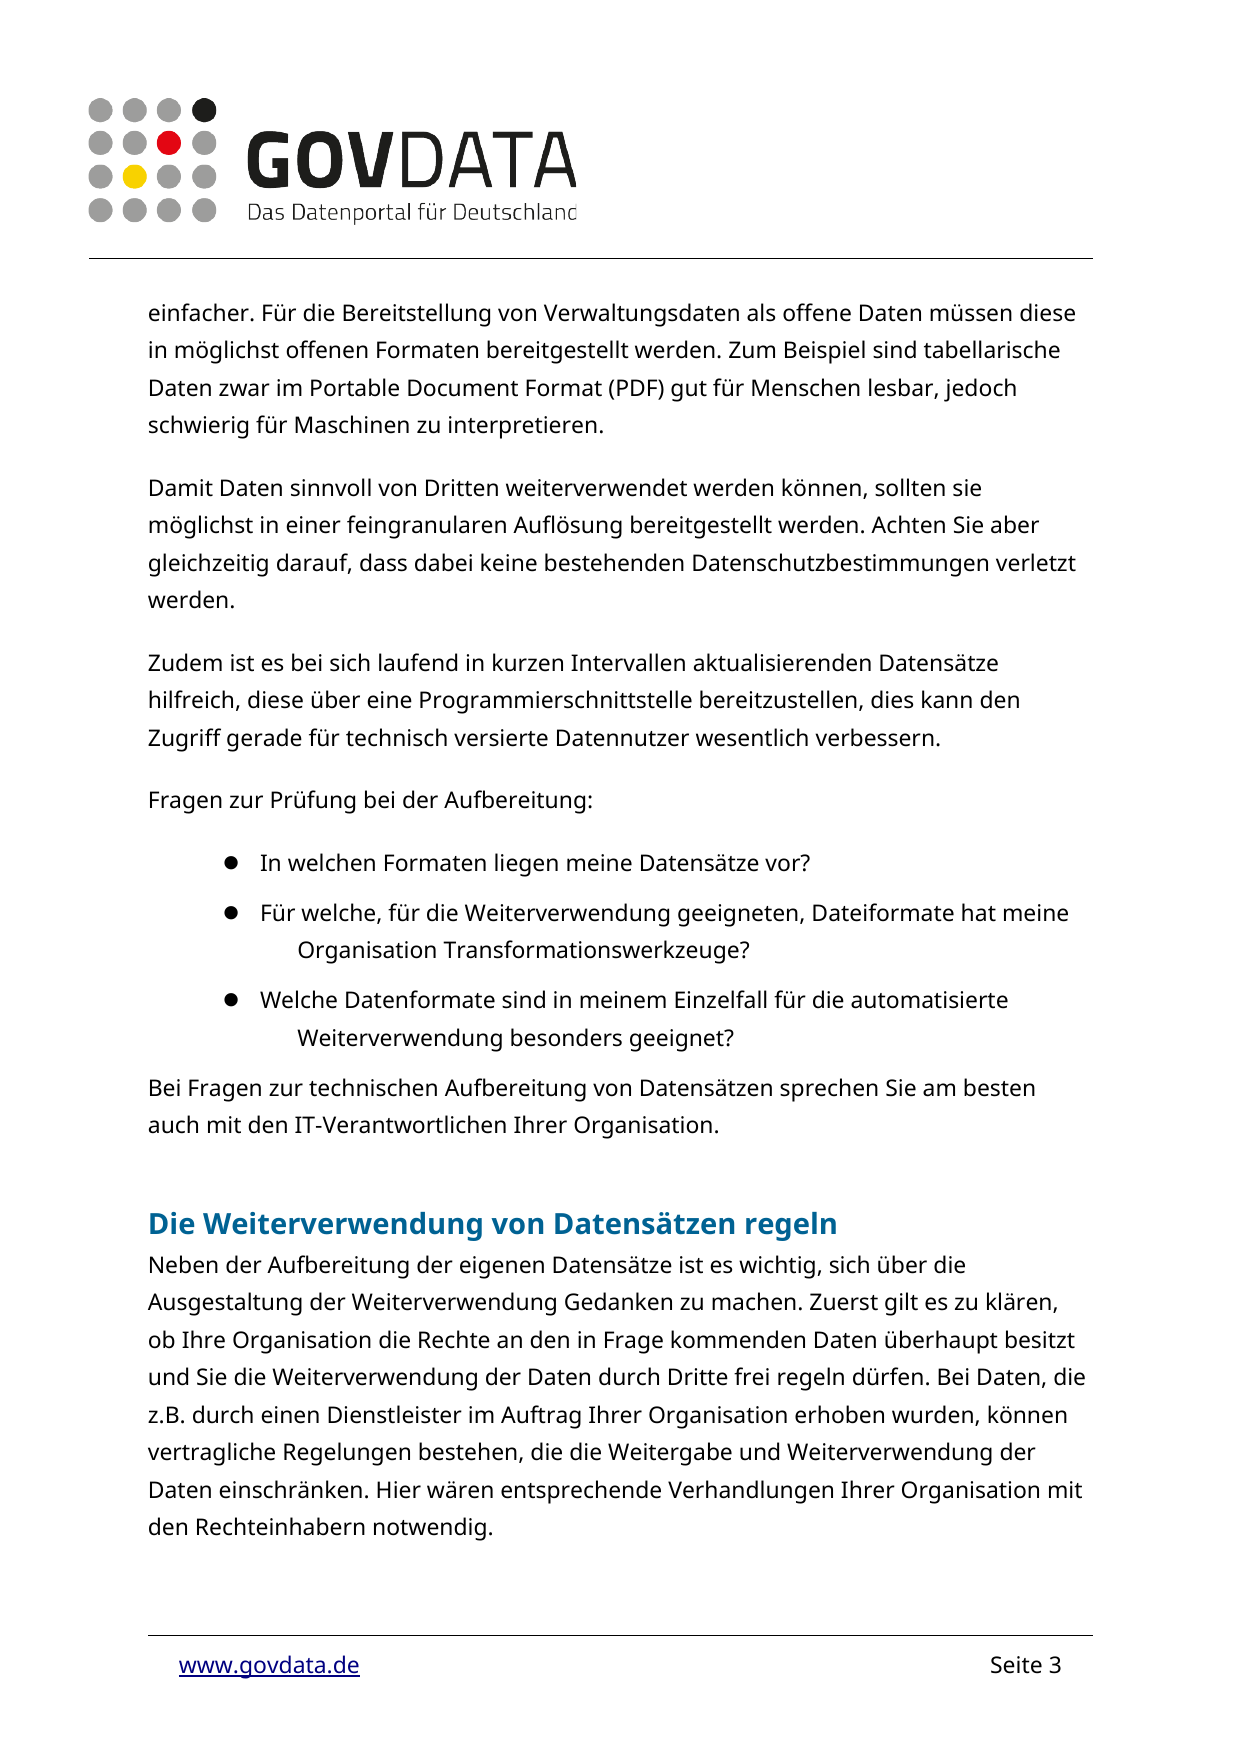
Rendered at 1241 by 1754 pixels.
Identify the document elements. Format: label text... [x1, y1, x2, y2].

list Welche Datenformate sind in meinem Einzelfall für die automatisierte Weiterverwendung besonders geeignet? [222, 978, 1093, 1053]
text Fragen zur Prüfung bei der Aufbereitung: [148, 778, 1093, 815]
text einfacher. Für die Bereitstellung von Verwaltungsdaten als offene Daten müssen diese in möglichst offenen Formaten bereitgestellt werden. Zum Beispiel sind tabellarische Daten zwar im Portable Document Format (PDF) gut für Menschen lesbar, jedoch schwierig für Maschinen zu interpretieren. [148, 290, 1093, 440]
text Zudem ist es bei sich laufend in kurzen Intervallen aktualisierenden Datensätze hilfreich, diese über eine Programmierschnittstelle bereitzustellen, dies kann den Zugriff gerade für technisch versierte Datennutzer wesentlich verbessern. [148, 640, 1093, 753]
text Bei Fragen zur technischen Aufbereitung von Datensätzen sprechen Sie am besten auch mit den IT-Verantwortlichen Ihrer Organisation. [148, 1065, 1093, 1140]
list In welchen Formaten liegen meine Datensätze vor? [222, 840, 1093, 878]
text Neben der Aufbereitung der eigenen Datensätze ist es wichtig, sich über die Ausgestaltung der Weiterverwendung Gedanken zu machen. Zuerst gilt es zu klären, ob Ihre Organisation die Rechte an den in Frage kommenden Daten überhaupt besitzt und Sie die Weiterverwendung der Daten durch Dritte frei regeln dürfen. Bei Daten, die z.B. durch einen Dienstleister im Auftrag Ihrer Organisation erhoben wurden, können vertragliche Regelungen bestehen, die die Weitergabe und Weiterverwendung der Daten einschränken. Hier wären entsprechende Verhandlungen Ihrer Organisation mit den Rechteinhabern notwendig. [148, 1243, 1093, 1543]
subtitle Die Weiterverwendung von Datensätzen regeln [148, 1203, 1093, 1243]
text Damit Daten sinnvoll von Dritten weiterverwendet werden können, sollten sie möglichst in einer feingranularen Auflösung bereitgestellt werden. Achten Sie aber gleichzeitig darauf, dass dabei keine bestehenden Datenschutzbestimmungen verletzt werden. [148, 465, 1093, 615]
list Für welche, für die Weiterverwendung geeigneten, Dateiformate hat meine Organisation Transformationswerkzeuge? [222, 890, 1093, 965]
